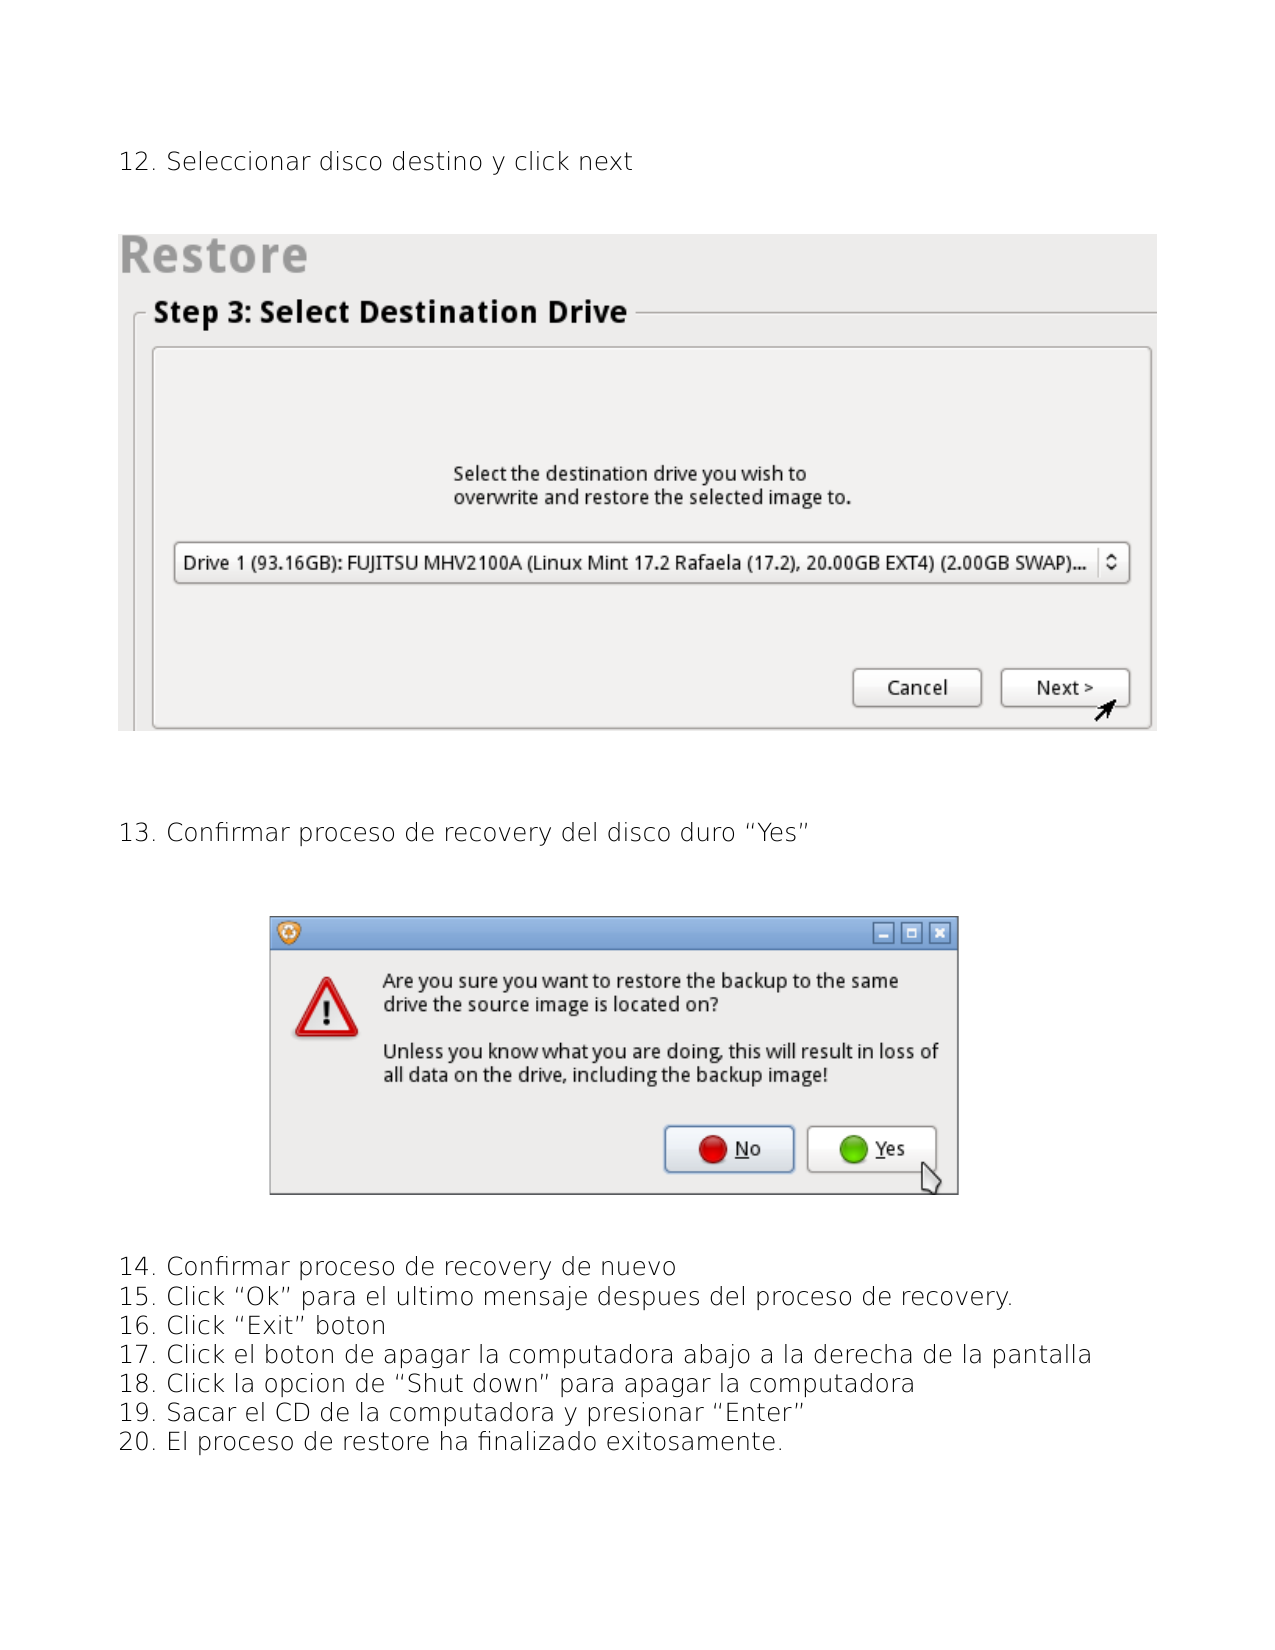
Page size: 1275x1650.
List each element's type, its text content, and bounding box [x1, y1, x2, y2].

text 13. Confirmar proceso de recovery del disco duro “Yes” [118, 818, 1157, 847]
picture [118, 234, 1157, 731]
text 18. Click la opcion de “Shut down” para apagar la computadora [118, 1369, 1157, 1398]
text 16. Click “Exit” boton [118, 1311, 1157, 1340]
text 17. Click el boton de apagar la computadora abajo a la derecha de la pantalla [118, 1340, 1157, 1369]
text 12. Seleccionar disco destino y click next [118, 147, 1157, 176]
text 20. El proceso de restore ha finalizado exitosamente. [118, 1428, 1157, 1457]
text 14. Confirmar proceso de recovery de nuevo [118, 1253, 1157, 1282]
text 19. Sacar el CD de la computadora y presionar “Enter” [118, 1398, 1157, 1428]
text 15. Click “Ok” para el ultimo mensaje despues del proceso de recovery. [118, 1282, 1157, 1311]
picture [269, 916, 959, 1195]
